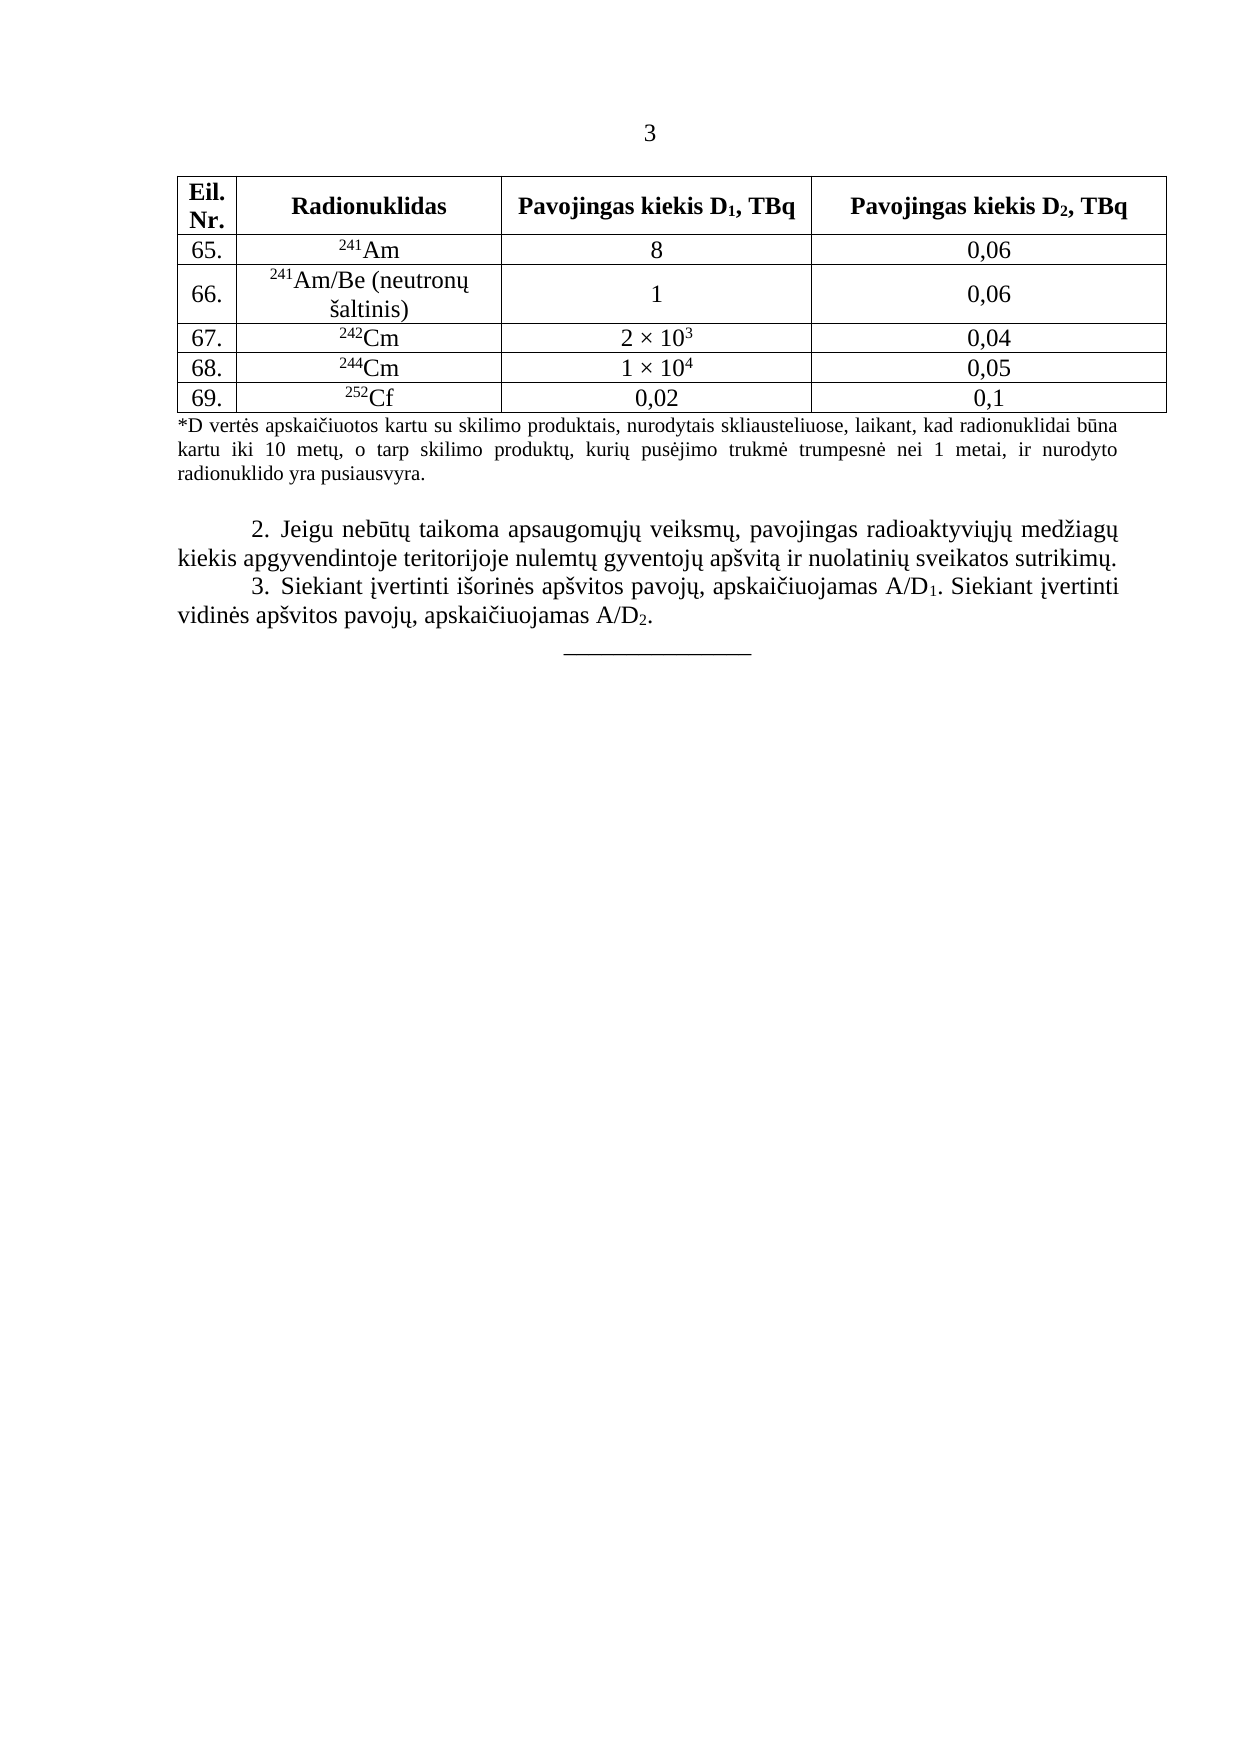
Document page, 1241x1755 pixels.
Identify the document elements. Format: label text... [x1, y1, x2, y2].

table_cell 2 × 103 [502, 324, 811, 352]
table_cell 67. [178, 324, 236, 352]
table_header Eil. Nr. [178, 177, 236, 234]
table_cell 242Cm [237, 324, 501, 352]
table_header Pavojingas kiekis D2, TBq [812, 177, 1166, 234]
table_header Pavojingas kiekis D1, TBq [502, 177, 811, 234]
table_cell 0,06 [812, 265, 1166, 322]
table_cell 241Am/Be (neutronų šaltinis) [237, 265, 501, 322]
table_cell 244Cm [237, 353, 501, 382]
table_cell 0,04 [812, 324, 1166, 352]
table_cell 8 [502, 235, 811, 264]
text _______________ [177, 629, 1137, 658]
table_cell 1 × 104 [502, 353, 811, 382]
text 2. Jeigu nebūtų taikoma apsaugomųjų veiksmų, pavojingas radioaktyviųjų medžiagų kiekis apgyvendintoje teritorijoje nulemtų gyventojų apšvitą ir nuolatinių sveikatos sutrikimų. [177, 514, 1119, 571]
table_cell 0,05 [812, 353, 1166, 382]
table_cell 252Cf [237, 383, 501, 412]
table_cell 69. [178, 383, 236, 412]
table_cell 0,1 [812, 383, 1166, 412]
text 3. Siekiant įvertinti išorinės apšvitos pavojų, apskaičiuojamas A/D1. Siekiant įvertinti vidinės apšvitos pavojų, apskaičiuojamas A/D2. [177, 571, 1119, 629]
table_cell 65. [178, 235, 236, 264]
table_header Radionuklidas [237, 177, 501, 234]
text *D vertės apskaičiuotos kartu su skilimo produktais, nurodytais skliausteliuose, laikant, kad radionuklidai būna kartu iki 10 metų, o tarp skilimo produktų, kurių pusėjimo trukmė trumpesnė nei 1 metai, ir nurodyto radionuklido yra pusiausvyra. [177, 413, 1119, 485]
table_cell 0,02 [502, 383, 811, 412]
table_cell 68. [178, 353, 236, 382]
table_cell 241Am [237, 235, 501, 264]
table_cell 66. [178, 265, 236, 322]
table_cell 1 [502, 265, 811, 322]
table_cell 0,06 [812, 235, 1166, 264]
